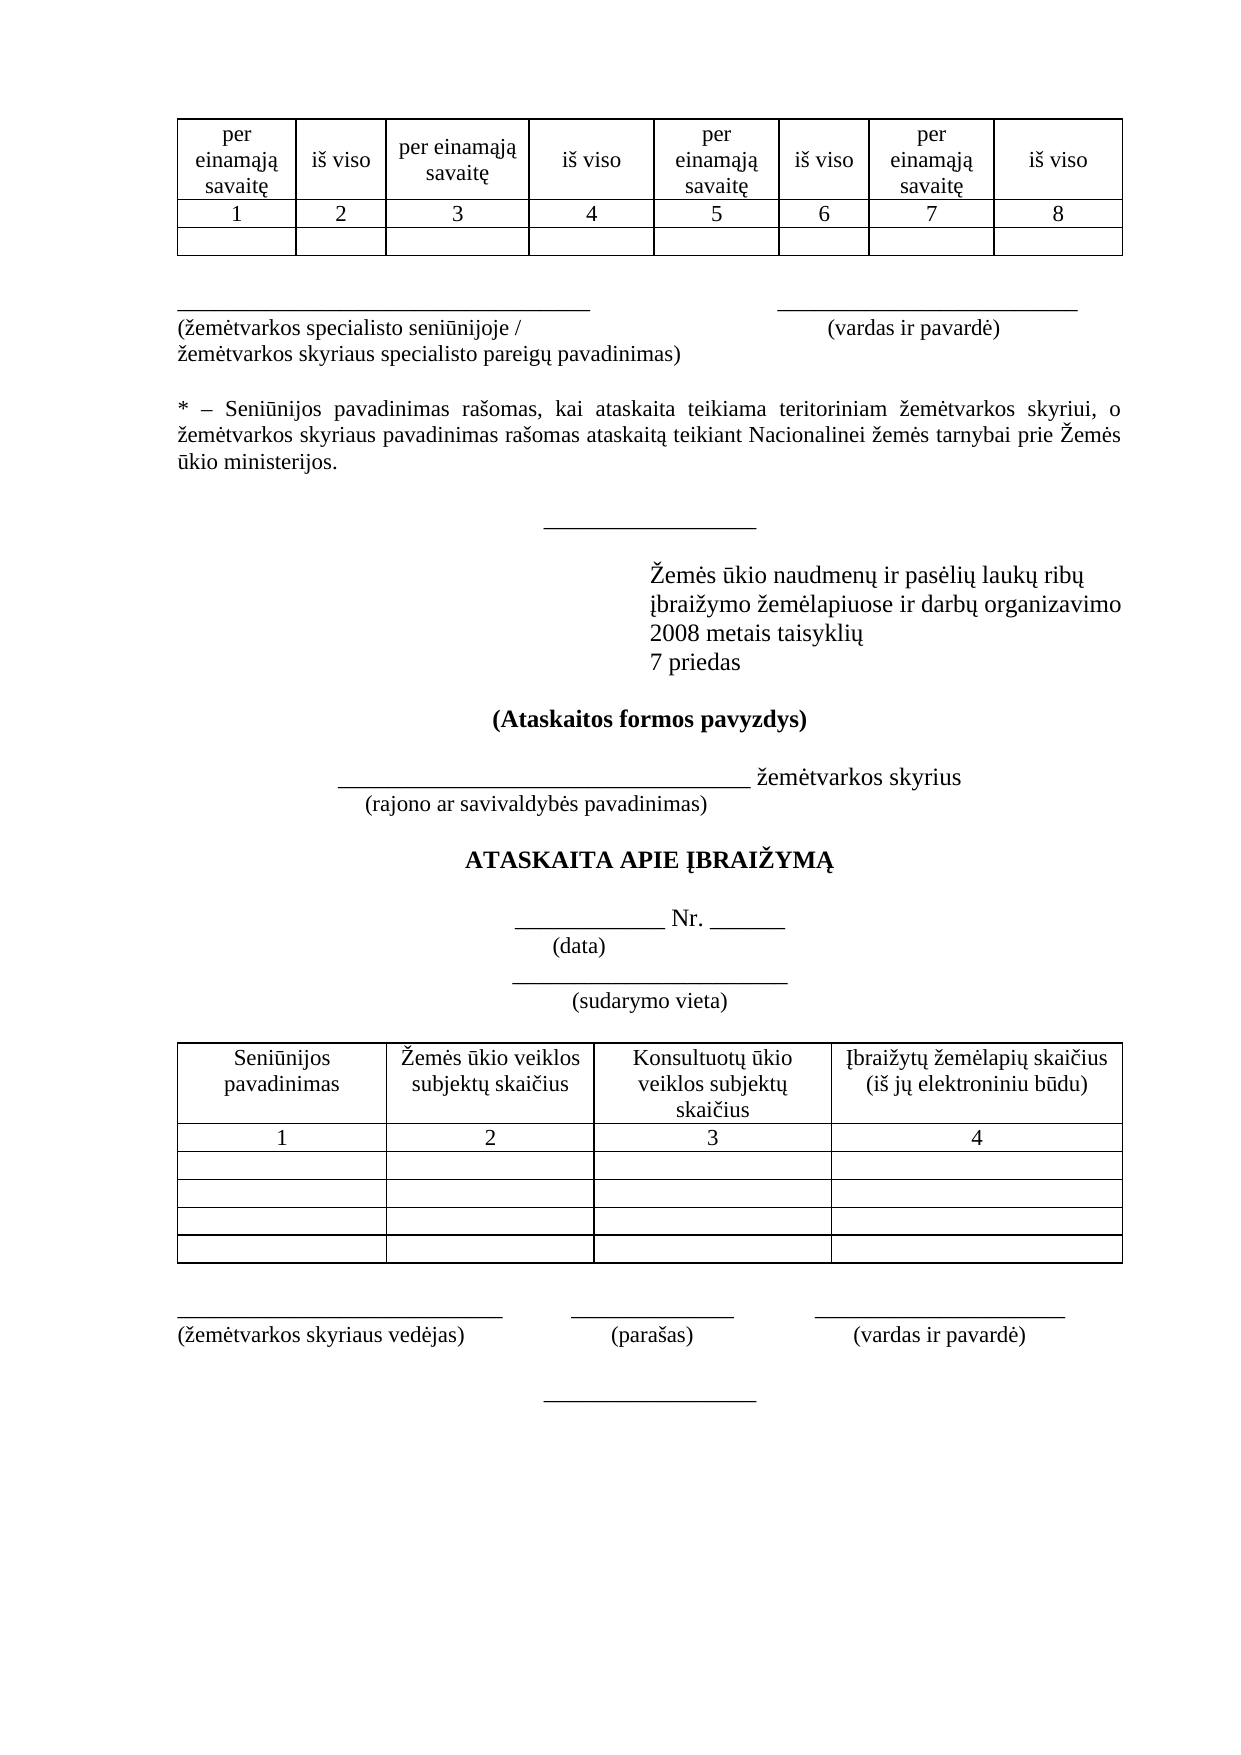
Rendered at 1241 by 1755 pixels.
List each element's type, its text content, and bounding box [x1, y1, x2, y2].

text ______________________ [177, 958, 1122, 987]
table_cell [1118, 1208, 1122, 1234]
table_cell 1 [382, 1124, 386, 1151]
table_cell [387, 1208, 391, 1234]
table_cell [387, 1180, 391, 1206]
table_cell 4 [1118, 1124, 1122, 1151]
table_cell [382, 1152, 386, 1178]
text _________________________________ ________________________ [177, 285, 1122, 314]
table_header Seniūnijos pavadinimas [178, 1044, 386, 1123]
text * – Seniūnijos pavadinimas rašomas, kai ataskaita teikiama teritoriniam žemėtvarkos skyriui, o žemėtvarkos skyriaus pavadinimas rašomas ataskaitą teikiant Nacionalinei žemės tarnybai prie Žemės ūkio ministerijos. [177, 395, 1122, 474]
text (žemėtvarkos specialisto seniūnijoje / (vardas ir pavardė) [177, 314, 1122, 340]
table_cell [827, 1208, 831, 1234]
table_cell iš viso [297, 120, 385, 199]
text __________________________ _____________ ____________________ [177, 1292, 1122, 1321]
text _________________ [177, 503, 1122, 532]
table_cell [832, 1152, 836, 1178]
text 7 priedas [649, 647, 1122, 675]
table_cell iš viso [780, 120, 868, 199]
table_cell 4 [832, 1124, 836, 1151]
text (žemėtvarkos skyriaus vedėjas) (parašas) (vardas ir pavardė) [177, 1321, 1122, 1348]
table_cell 3 [827, 1124, 831, 1151]
table_cell [832, 1236, 836, 1262]
text (Ataskaitos formos pavyzdys) [177, 704, 1122, 733]
table_cell iš viso [530, 120, 653, 199]
table_cell [827, 1236, 831, 1262]
table_header Žemės ūkio veiklos subjektų skaičius [387, 1044, 593, 1123]
table_cell [1118, 1180, 1122, 1206]
table_cell [382, 1236, 386, 1262]
text ATASKAITA APIE ĮBRAIŽYMĄ [177, 846, 1122, 874]
table_cell [387, 1236, 391, 1262]
text (data) [552, 932, 1122, 958]
text žemėtvarkos skyriaus specialisto pareigų pavadinimas) [177, 340, 1122, 366]
table_cell [1118, 228, 1122, 254]
text ____________ Nr. ______ [177, 903, 1122, 932]
table_cell 8 [1118, 200, 1122, 227]
table_cell [827, 1152, 831, 1178]
table_cell [832, 1208, 836, 1234]
text _________________________________ žemėtvarkos skyrius [177, 762, 1122, 790]
table_cell 2 [387, 1124, 391, 1151]
text (sudarymo vieta) [177, 987, 1122, 1013]
table_cell [382, 1208, 386, 1234]
table_cell [832, 1180, 836, 1206]
text _________________ [177, 1376, 1122, 1405]
table_cell [387, 1152, 391, 1178]
table_cell [1118, 1236, 1122, 1262]
text Žemės ūkio naudmenų ir pasėlių laukų ribų įbraižymo žemėlapiuose ir darbų organizavimo 2008 metais taisyklių [649, 560, 1122, 647]
table_cell [827, 1180, 831, 1206]
table_header Įbraižytų žemėlapių skaičius (iš jų elektroniniu būdu) [832, 1044, 1122, 1123]
text (rajono ar savivaldybės pavadinimas) [177, 790, 1122, 817]
table_cell per einamąją savaitę [387, 120, 528, 199]
table_cell [1118, 1152, 1122, 1178]
table_cell iš viso [995, 120, 1122, 199]
table_cell [382, 1180, 386, 1206]
